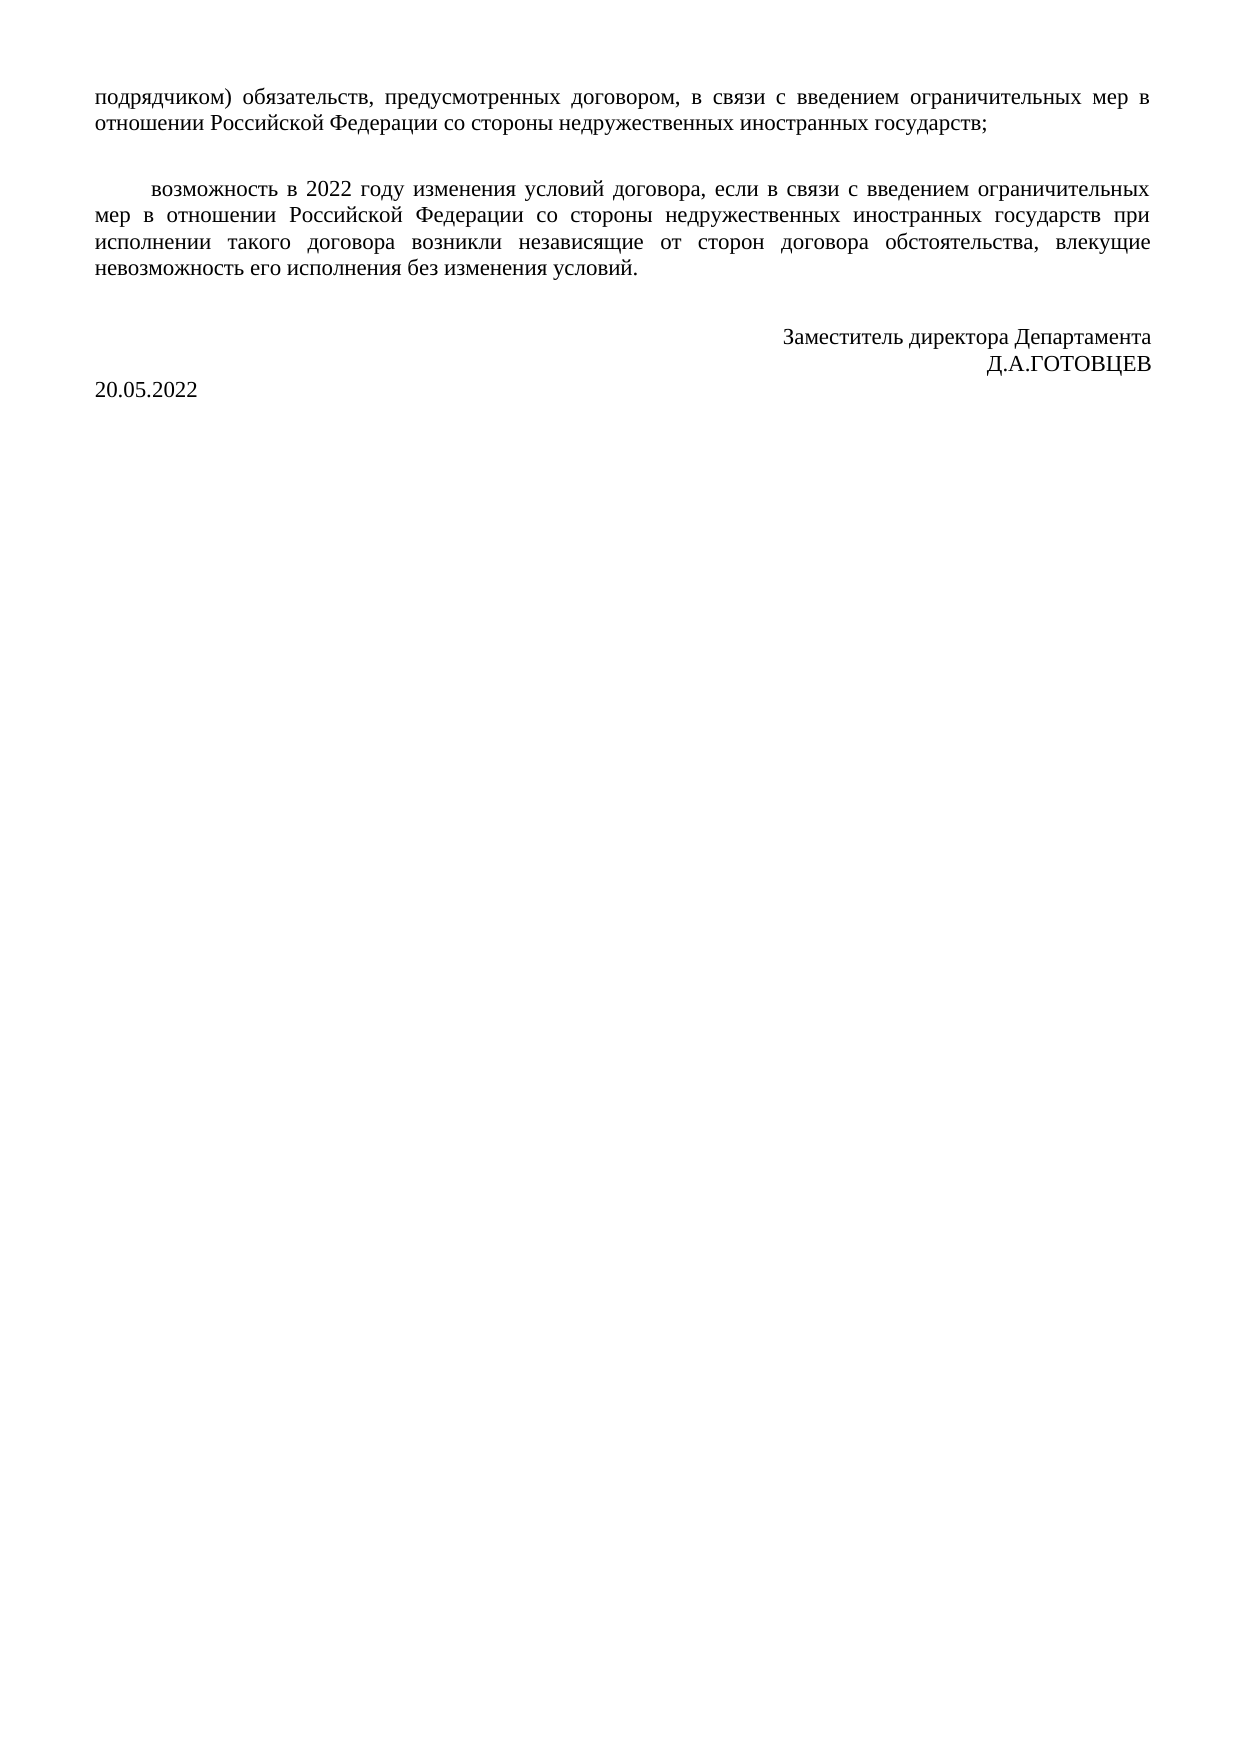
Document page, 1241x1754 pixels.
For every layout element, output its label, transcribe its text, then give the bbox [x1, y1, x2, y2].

text подрядчиком) обязательств, предусмотренных договором, в связи с введением ограничительных мер в отношении Российской Федерации со стороны недружественных иностранных государств; [94, 83, 1152, 135]
text Д.А.ГОТОВЦЕВ [94, 350, 1152, 376]
text Заместитель директора Департамента [94, 323, 1152, 350]
text 20.05.2022 [94, 376, 1152, 402]
text возможность в 2022 году изменения условий договора, если в связи с введением ограничительных мер в отношении Российской Федерации со стороны недружественных иностранных государств при исполнении такого договора возникли независящие от сторон договора обстоятельства, влекущие невозможность его исполнения без изменения условий. [94, 175, 1152, 280]
